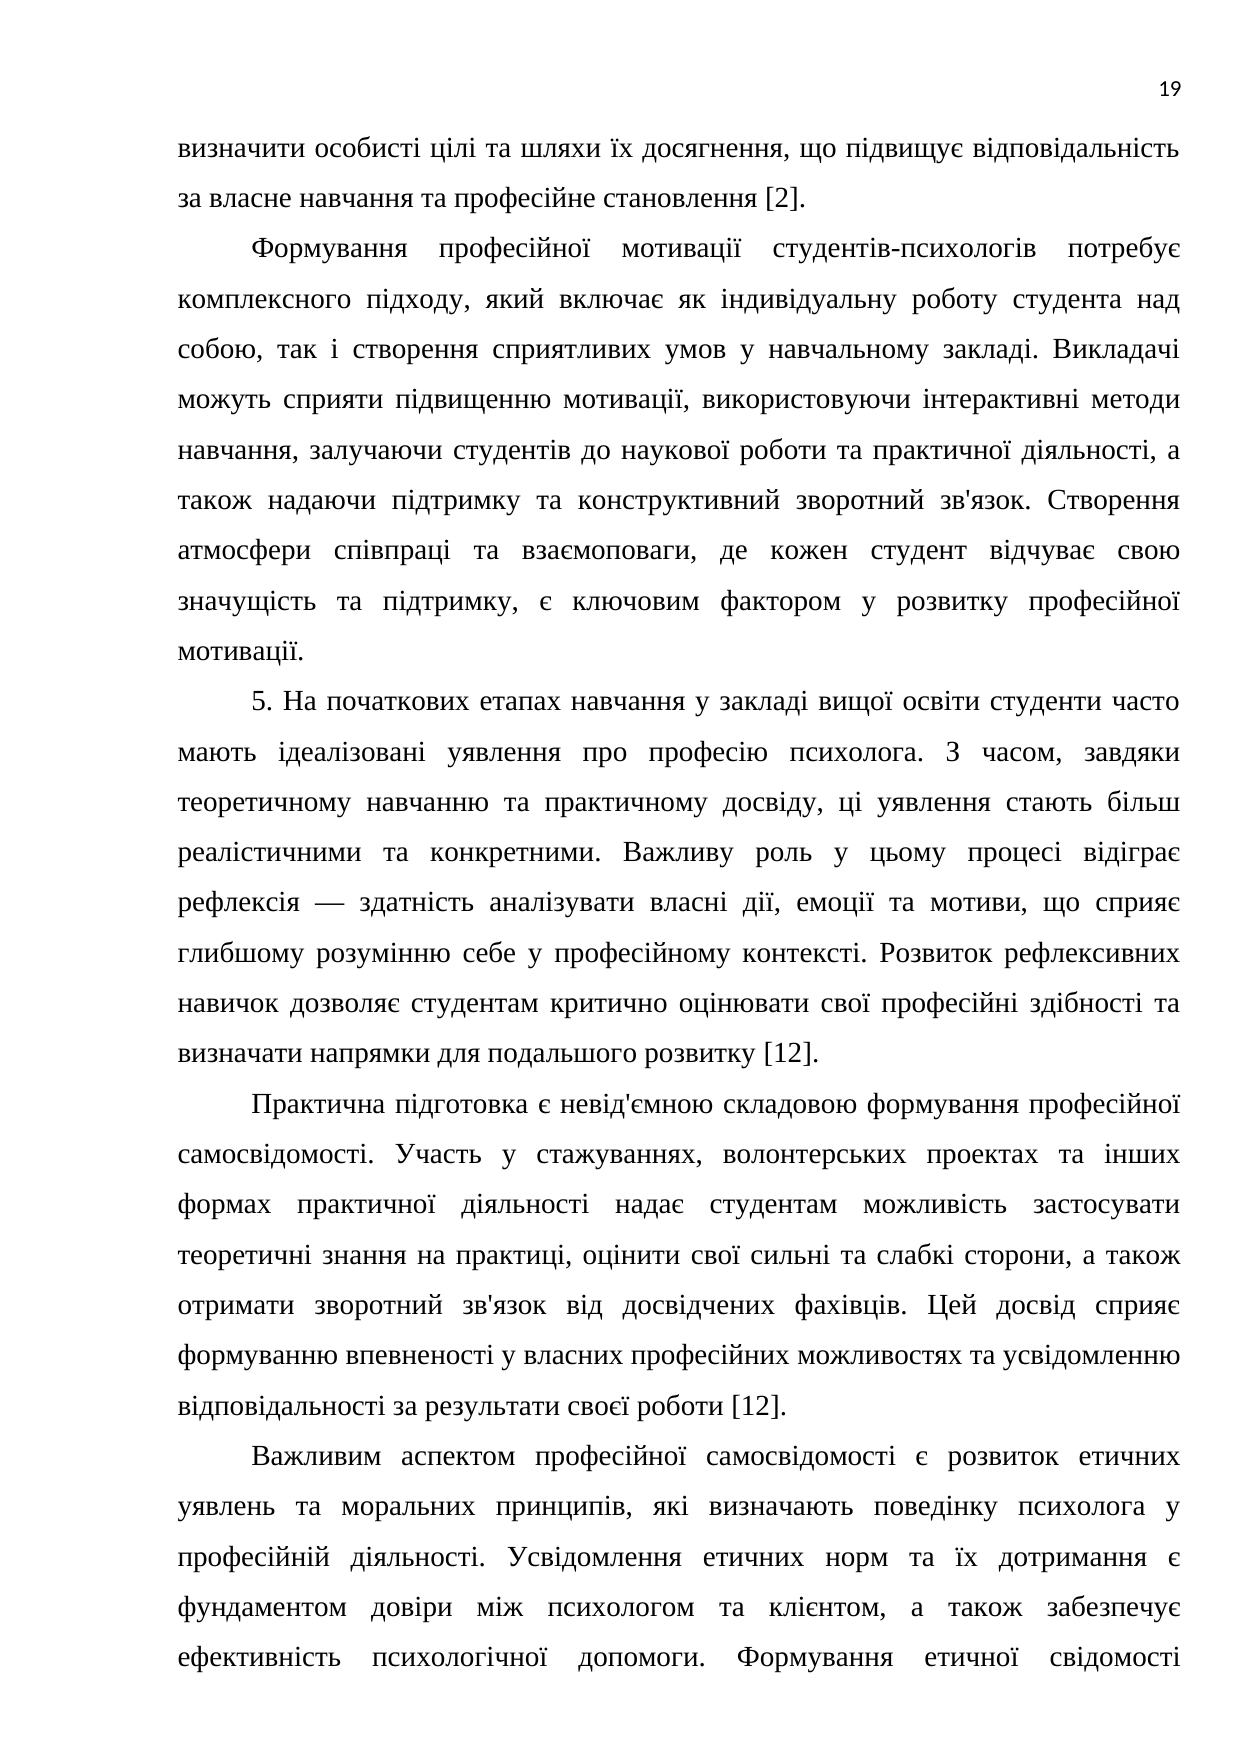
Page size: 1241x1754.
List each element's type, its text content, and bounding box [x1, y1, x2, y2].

text Важливим аспектом професійної самосвідомості є розвиток етичних уявлень та моральних принципів, які визначають поведінку психолога у професійній діяльності. Усвідомлення етичних норм та їх дотримання є фундаментом довіри між психологом та клієнтом, а також забезпечує ефективність психологічної допомоги. Формування етичної свідомості [177, 1438, 1181, 1673]
text визначити особисті цілі та шляхи їх досягнення, що підвищує відповідальність за власне навчання та професійне становлення [2]. [177, 130, 1181, 214]
text 5. На початкових етапах навчання у закладі вищої освіти студенти часто мають ідеалізовані уявлення про професію психолога. З часом, завдяки теоретичному навчанню та практичному досвіду, ці уявлення стають більш реалістичними та конкретними. Важливу роль у цьому процесі відіграє рефлексія — здатність аналізувати власні дії, емоції та мотиви, що сприяє глибшому розумінню себе у професійному контексті. Розвиток рефлексивних навичок дозволяє студентам критично оцінювати свої професійні здібності та визначати напрямки для подальшого розвитку [12]. [177, 683, 1181, 1069]
text Формування професійної мотивації студентів-психологів потребує комплексного підходу, який включає як індивідуальну роботу студента над собою, так і створення сприятливих умов у навчальному закладі. Викладачі можуть сприяти підвищенню мотивації, використовуючи інтерактивні методи навчання, залучаючи студентів до наукової роботи та практичної діяльності, а також надаючи підтримку та конструктивний зворотний зв'язок. Створення атмосфери співпраці та взаємоповаги, де кожен студент відчуває свою значущість та підтримку, є ключовим фактором у розвитку професійної мотивації.​ ​ ​ [177, 231, 1181, 667]
text Практична підготовка є невід'ємною складовою формування професійної самосвідомості. Участь у стажуваннях, волонтерських проектах та інших формах практичної діяльності надає студентам можливість застосувати теоретичні знання на практиці, оцінити свої сильні та слабкі сторони, а також отримати зворотний зв'язок від досвідчених фахівців. Цей досвід сприяє формуванню впевненості у власних професійних можливостях та усвідомленню відповідальності за результати своєї роботи [12]. [177, 1086, 1181, 1421]
